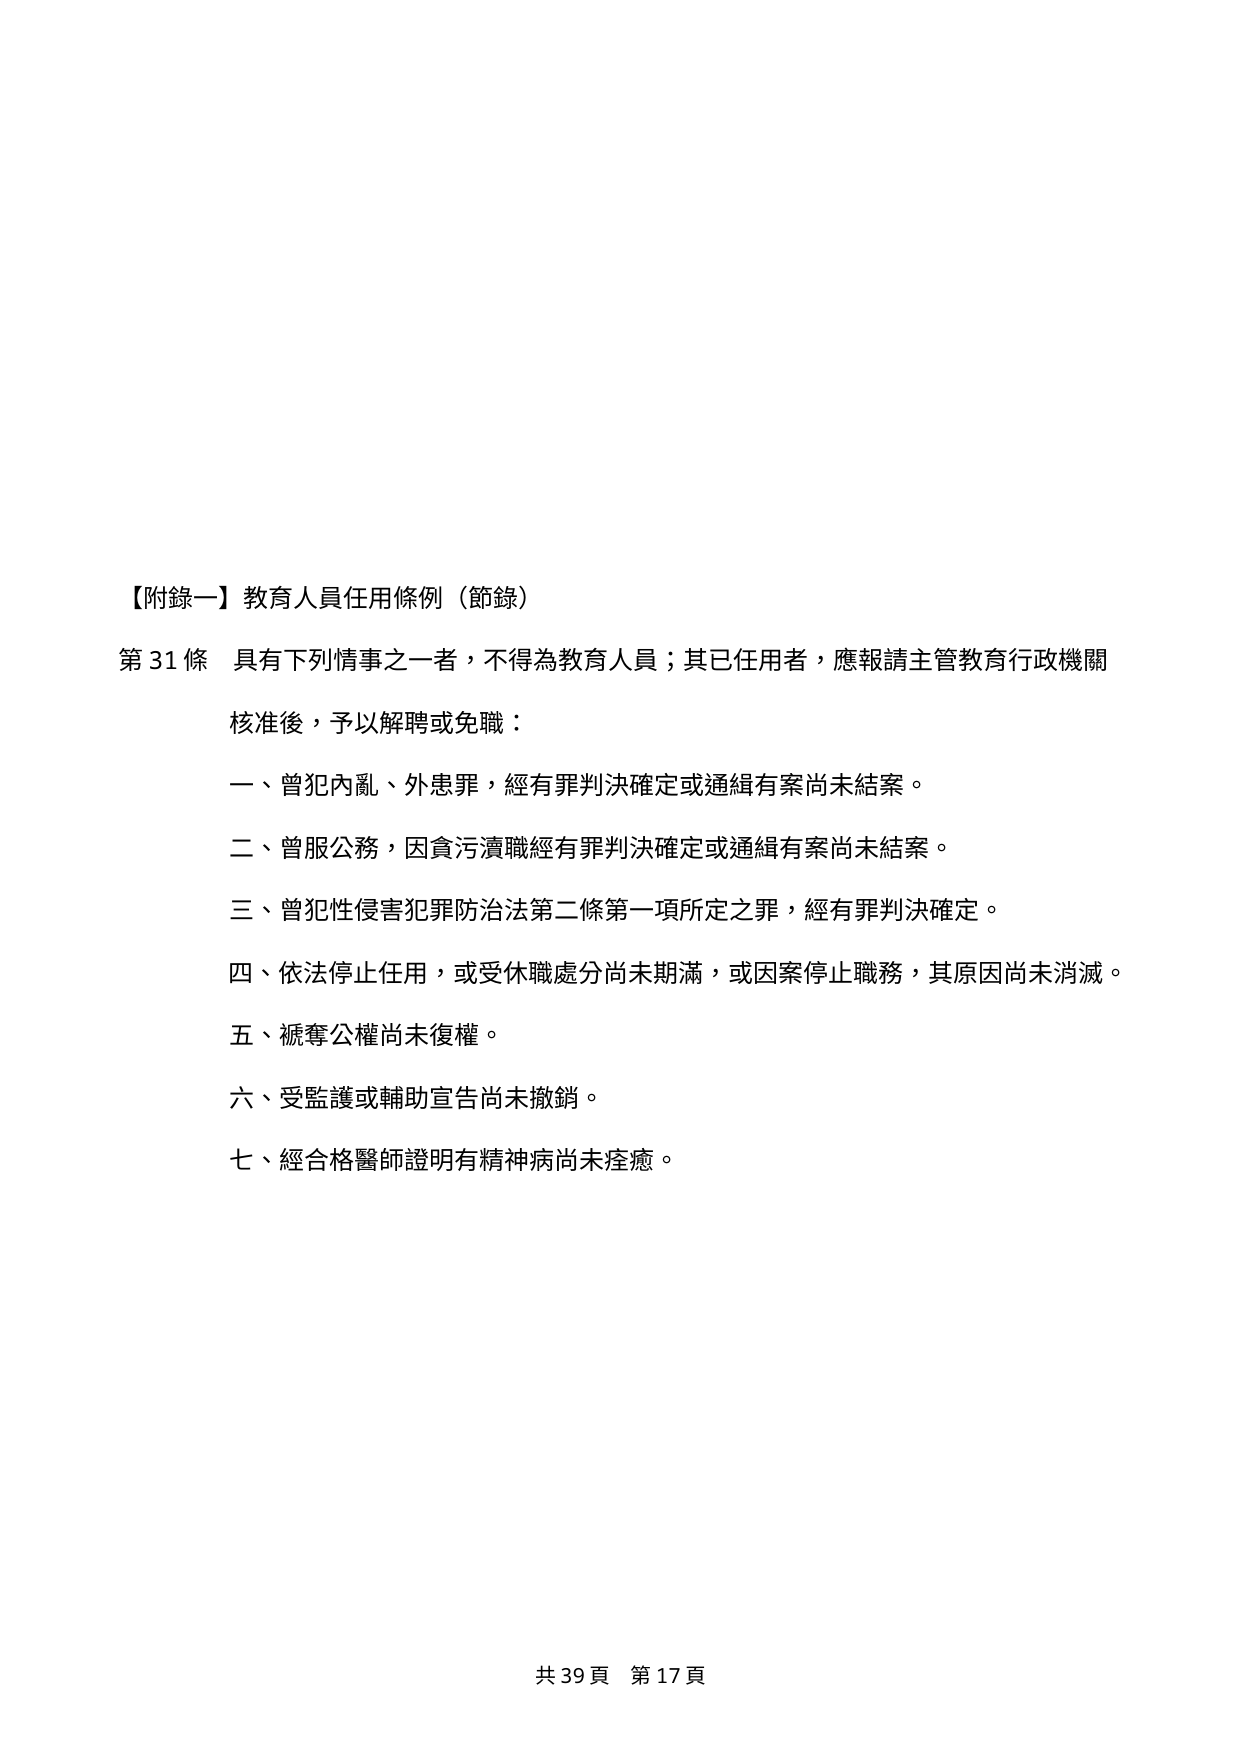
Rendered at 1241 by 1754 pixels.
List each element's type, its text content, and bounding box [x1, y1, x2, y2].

text 五、褫奪公權尚未復權。 [118, 992, 1122, 1055]
text 二、曾服公務，因貪污瀆職經有罪判決確定或通緝有案尚未結案。 [118, 805, 1122, 867]
text 第31條 具有下列情事之一者，不得為教育人員；其已任用者，應報請主管教育行政機關核准後，予以解聘或免職： [118, 617, 1122, 742]
text 六、受監護或輔助宣告尚未撤銷。 [118, 1055, 1122, 1117]
text 七、經合格醫師證明有精神病尚未痊癒。 [118, 1117, 1122, 1180]
text 四、依法停止任用，或受休職處分尚未期滿，或因案停止職務，其原因尚未消滅。 [229, 930, 1122, 992]
text 【附錄一】教育人員任用條例（節錄） [118, 555, 1122, 617]
text 三、曾犯性侵害犯罪防治法第二條第一項所定之罪，經有罪判決確定。 [118, 867, 1122, 930]
text 一、曾犯內亂、外患罪，經有罪判決確定或通緝有案尚未結案。 [118, 742, 1122, 805]
